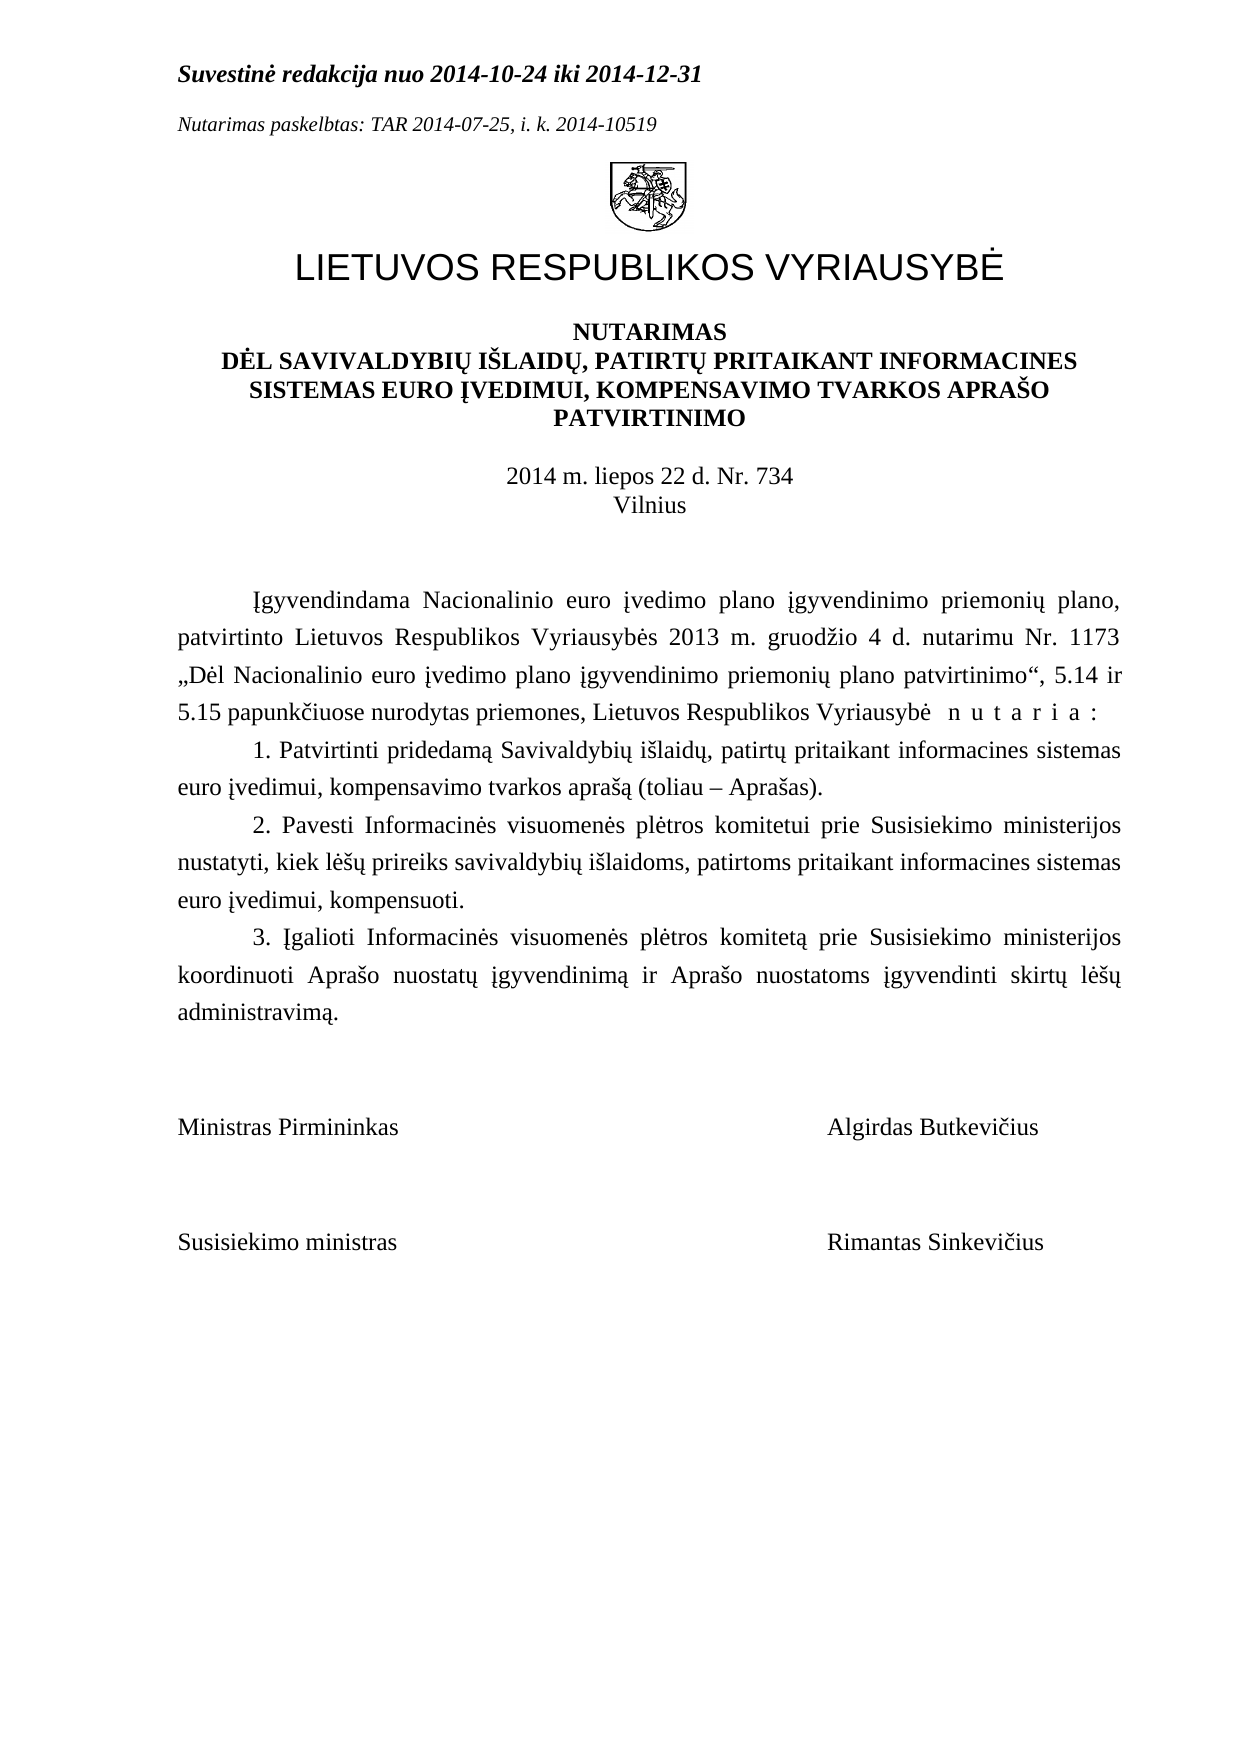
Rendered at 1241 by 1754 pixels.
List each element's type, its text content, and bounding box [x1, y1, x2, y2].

text 2. Pavesti Informacinės visuomenės plėtros komitetui prie Susisiekimo ministerijos nustatyti, kiek lėšų prireiks savivaldybių išlaidoms, patirtoms pritaikant informacines sistemas euro įvedimui, kompensuoti. [177, 801, 1122, 913]
text Dėl SAVIVALDYBIŲ IŠLAIDŲ, PATIRTŲ PRITAIKANT INFORMACINES SISTEMAS EURO ĮVEDIMUI, KOMPENSAVIMO TVARKOS APRAŠO PATVIRTINIMO [177, 346, 1122, 432]
text Susisiekimo ministras Rimantas Sinkevičius [177, 1227, 1122, 1256]
text Lietuvos Respublikos Vyriausybė [177, 245, 1122, 288]
text 3. Įgalioti Informacinės visuomenės plėtros komitetą prie Susisiekimo ministerijos koordinuoti Aprašo nuostatų įgyvendinimą ir Aprašo nuostatoms įgyvendinti skirtų lėšų administravimą. [177, 913, 1122, 1026]
text Ministras Pirmininkas Algirdas Butkevičius [177, 1112, 1122, 1141]
text Nutarimas paskelbtas: TAR 2014-07-25, i. k. 2014-10519 [177, 112, 1122, 136]
text Įgyvendindama Nacionalinio euro įvedimo plano įgyvendinimo priemonių plano, patvirtinto Lietuvos Respublikos Vyriausybės 2013 m. gruodžio 4 d. nutarimu Nr. 1173 „Dėl Nacionalinio euro įvedimo plano įgyvendinimo priemonių plano patvirtinimo“, 5.14 ir 5.15 papunkčiuose nurodytas priemones, Lietuvos Respublikos Vyriausybė nutaria: [177, 576, 1122, 726]
text nutarimas [177, 317, 1122, 346]
text 1. Patvirtinti pridedamą Savivaldybių išlaidų, patirtų pritaikant informacines sistemas euro įvedimui, kompensavimo tvarkos aprašą (toliau – Aprašas). [177, 726, 1122, 801]
text 2014 m. liepos 22 d. Nr. 734 Vilnius [177, 461, 1122, 518]
text Suvestinė redakcija nuo 2014-10-24 iki 2014-12-31 [177, 59, 1122, 88]
